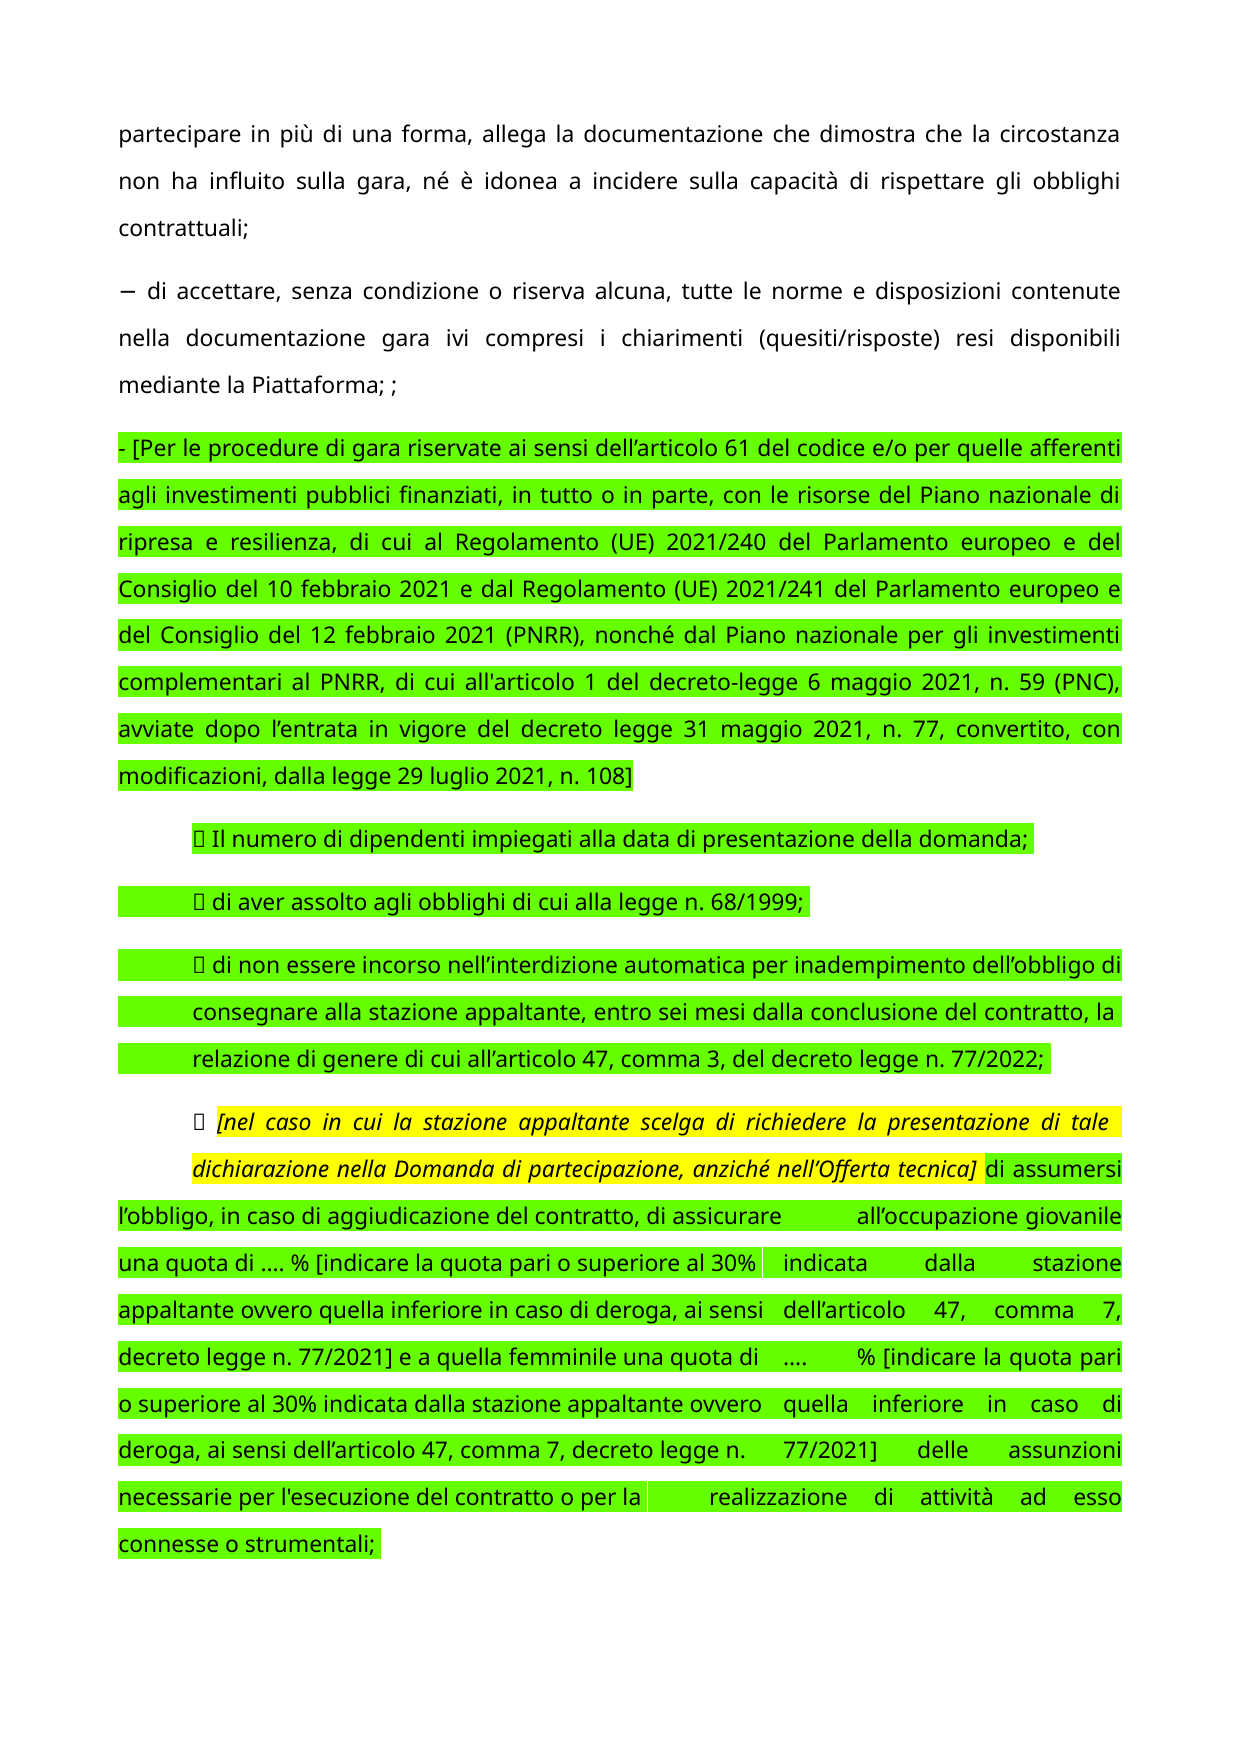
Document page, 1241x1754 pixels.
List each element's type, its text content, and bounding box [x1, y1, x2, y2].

text - [Per le procedure di gara riservate ai sensi dell’articolo 61 del codice e/o per quelle afferenti agli investimenti pubblici finanziati, in tutto o in parte, con le risorse del Piano nazionale di ripresa e resilienza, di cui al Regolamento (UE) 2021/240 del Parlamento europeo e del Consiglio del 10 febbraio 2021 e dal Regolamento (UE) 2021/241 del Parlamento europeo e del Consiglio del 12 febbraio 2021 (PNRR), nonché dal Piano nazionale per gli investimenti complementari al PNRR, di cui all'articolo 1 del decreto-legge 6 maggio 2021, n. 59 (PNC), avviate dopo l’entrata in vigore del decreto legge 31 maggio 2021, n. 77, convertito, con modificazioni, dalla legge 29 luglio 2021, n. 108] [118, 432, 1122, 791]
text  Il numero di dipendenti impiegati alla data di presentazione della domanda; [118, 823, 1122, 854]
text  [nel caso in cui la stazione appaltante scelga di richiedere la presentazione di tale dichiarazione nella Domanda di partecipazione, anziché nell’Offerta tecnica] di assumersi l’obbligo, in caso di aggiudicazione del contratto, di assicurare all’occupazione giovanile una quota di …. % [indicare la quota pari o superiore al 30% indicata dalla stazione appaltante ovvero quella inferiore in caso di deroga, ai sensi dell’articolo 47, comma 7, decreto legge n. 77/2021] e a quella femminile una quota di …. % [indicare la quota pari o superiore al 30% indicata dalla stazione appaltante ovvero quella inferiore in caso di deroga, ai sensi dell’articolo 47, comma 7, decreto legge n. 77/2021] delle assunzioni necessarie per l'esecuzione del contratto o per la realizzazione di attività ad esso connesse o strumentali; [118, 1106, 1122, 1559]
text  di aver assolto agli obblighi di cui alla legge n. 68/1999; [118, 886, 1122, 917]
text partecipare in più di una forma, allega la documentazione che dimostra che la circostanza non ha influito sulla gara, né è idonea a incidere sulla capacità di rispettare gli obblighi contrattuali; [118, 118, 1122, 243]
text − di accettare, senza condizione o riserva alcuna, tutte le norme e disposizioni contenute nella documentazione gara ivi compresi i chiarimenti (quesiti/risposte) resi disponibili mediante la Piattaforma; ; [118, 275, 1122, 400]
text  di non essere incorso nell’interdizione automatica per inadempimento dell’obbligo di consegnare alla stazione appaltante, entro sei mesi dalla conclusione del contratto, la relazione di genere di cui all’articolo 47, comma 3, del decreto legge n. 77/2022; [118, 949, 1122, 1074]
